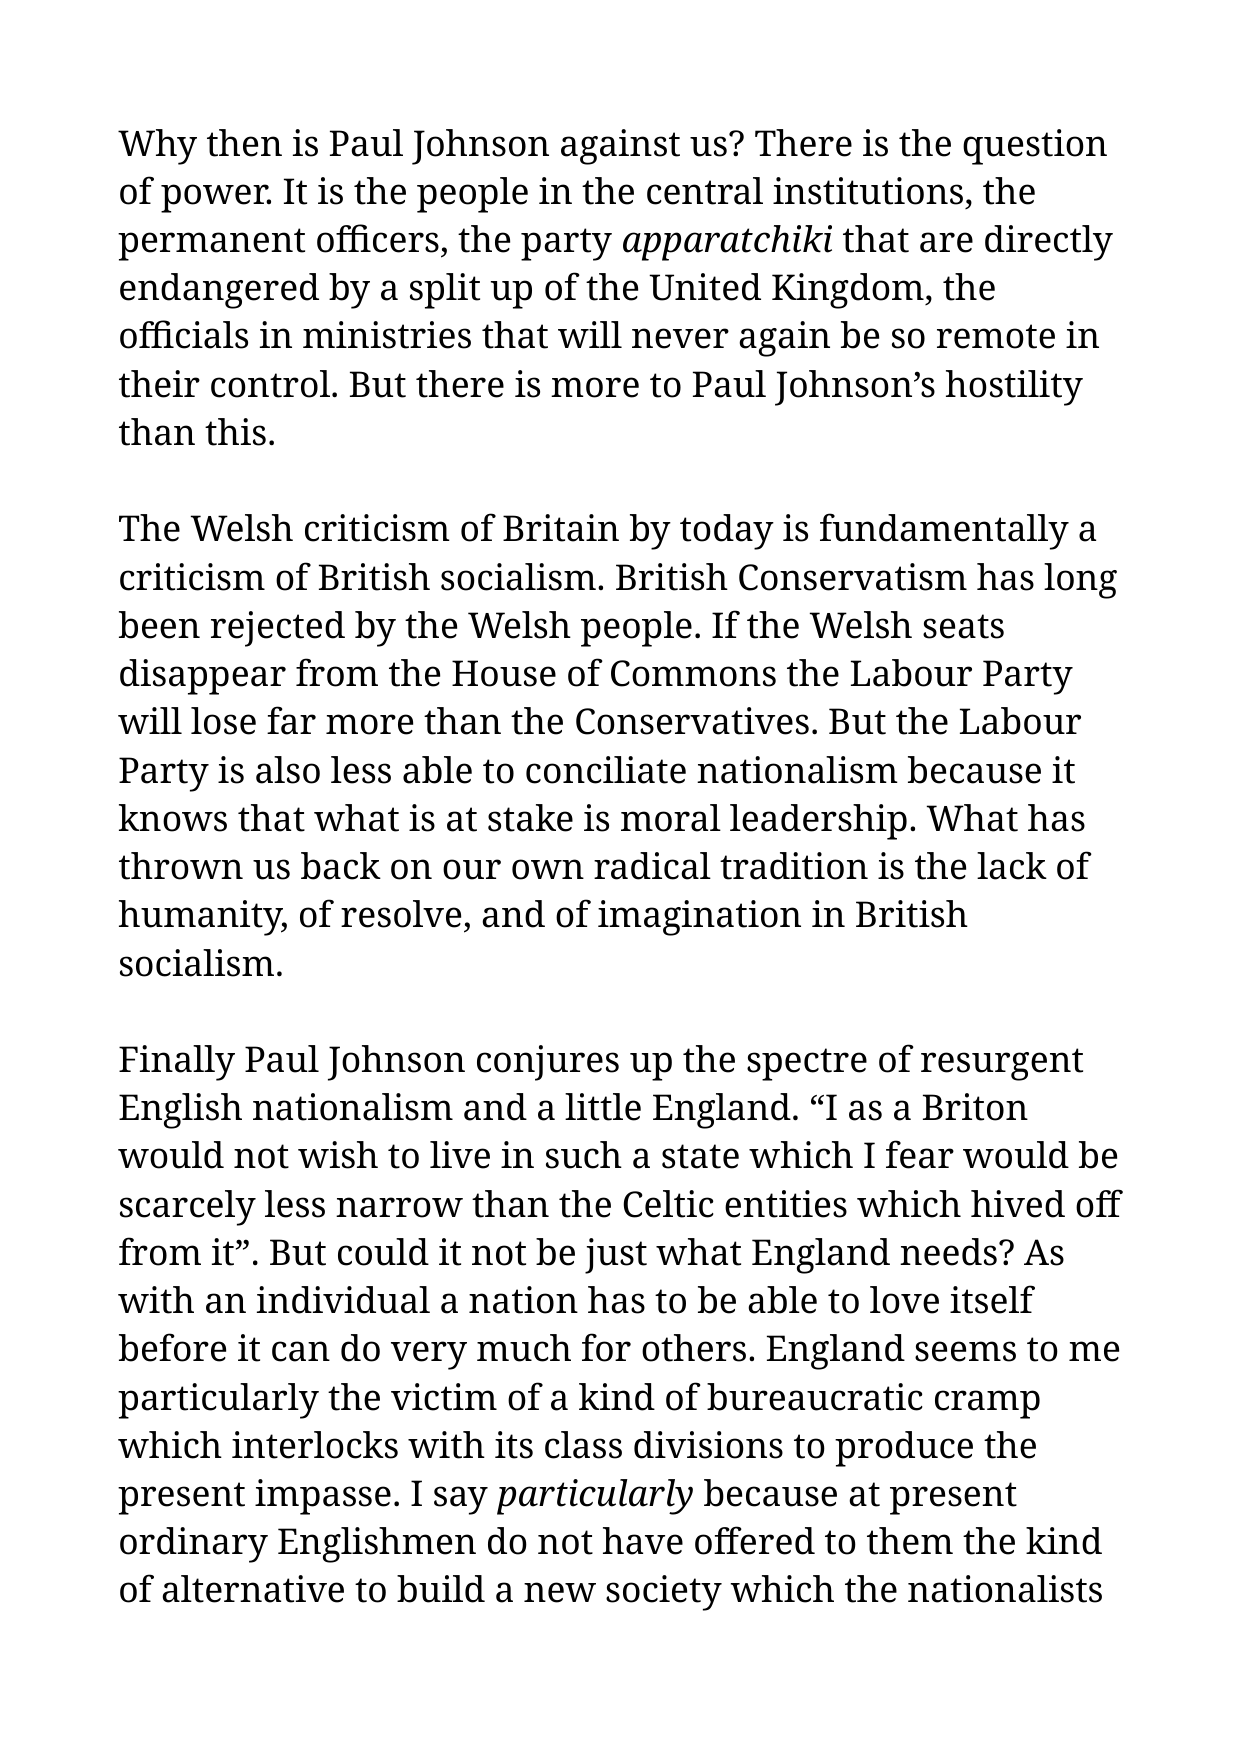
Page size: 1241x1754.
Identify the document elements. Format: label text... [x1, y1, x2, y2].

text The Welsh criticism of Britain by today is fundamentally a criticism of British socialism. British Conservatism has long been rejected by the Welsh people. If the Welsh seats disappear from the House of Commons the Labour Party will lose far more than the Conservatives. But the Labour Party is also less able to conciliate nationalism because it knows that what is at stake is moral leadership. What has thrown us back on our own radical tradition is the lack of humanity, of resolve, and of imagination in British socialism. [118, 504, 1122, 986]
text Finally Paul Johnson conjures up the spectre of resurgent English nationalism and a little England. “I as a Briton would not wish to live in such a state which I fear would be scarcely less narrow than the Celtic entities which hived off from it”. But could it not be just what England needs? As with an individual a nation has to be able to love itself before it can do very much for others. England seems to me particularly the victim of a kind of bureaucratic cramp which interlocks with its class divisions to produce the present impasse. I say particularly because at present ordinary Englishmen do not have offered to them the kind of alternative to build a new society which the nationalists [118, 1034, 1122, 1613]
text Why then is Paul Johnson against us? There is the question of power. It is the people in the central institutions, the permanent officers, the party apparatchiki that are directly endangered by a split up of the United Kingdom, the officials in ministries that will never again be so remote in their control. But there is more to Paul Johnson’s hostility than this. [118, 118, 1122, 456]
